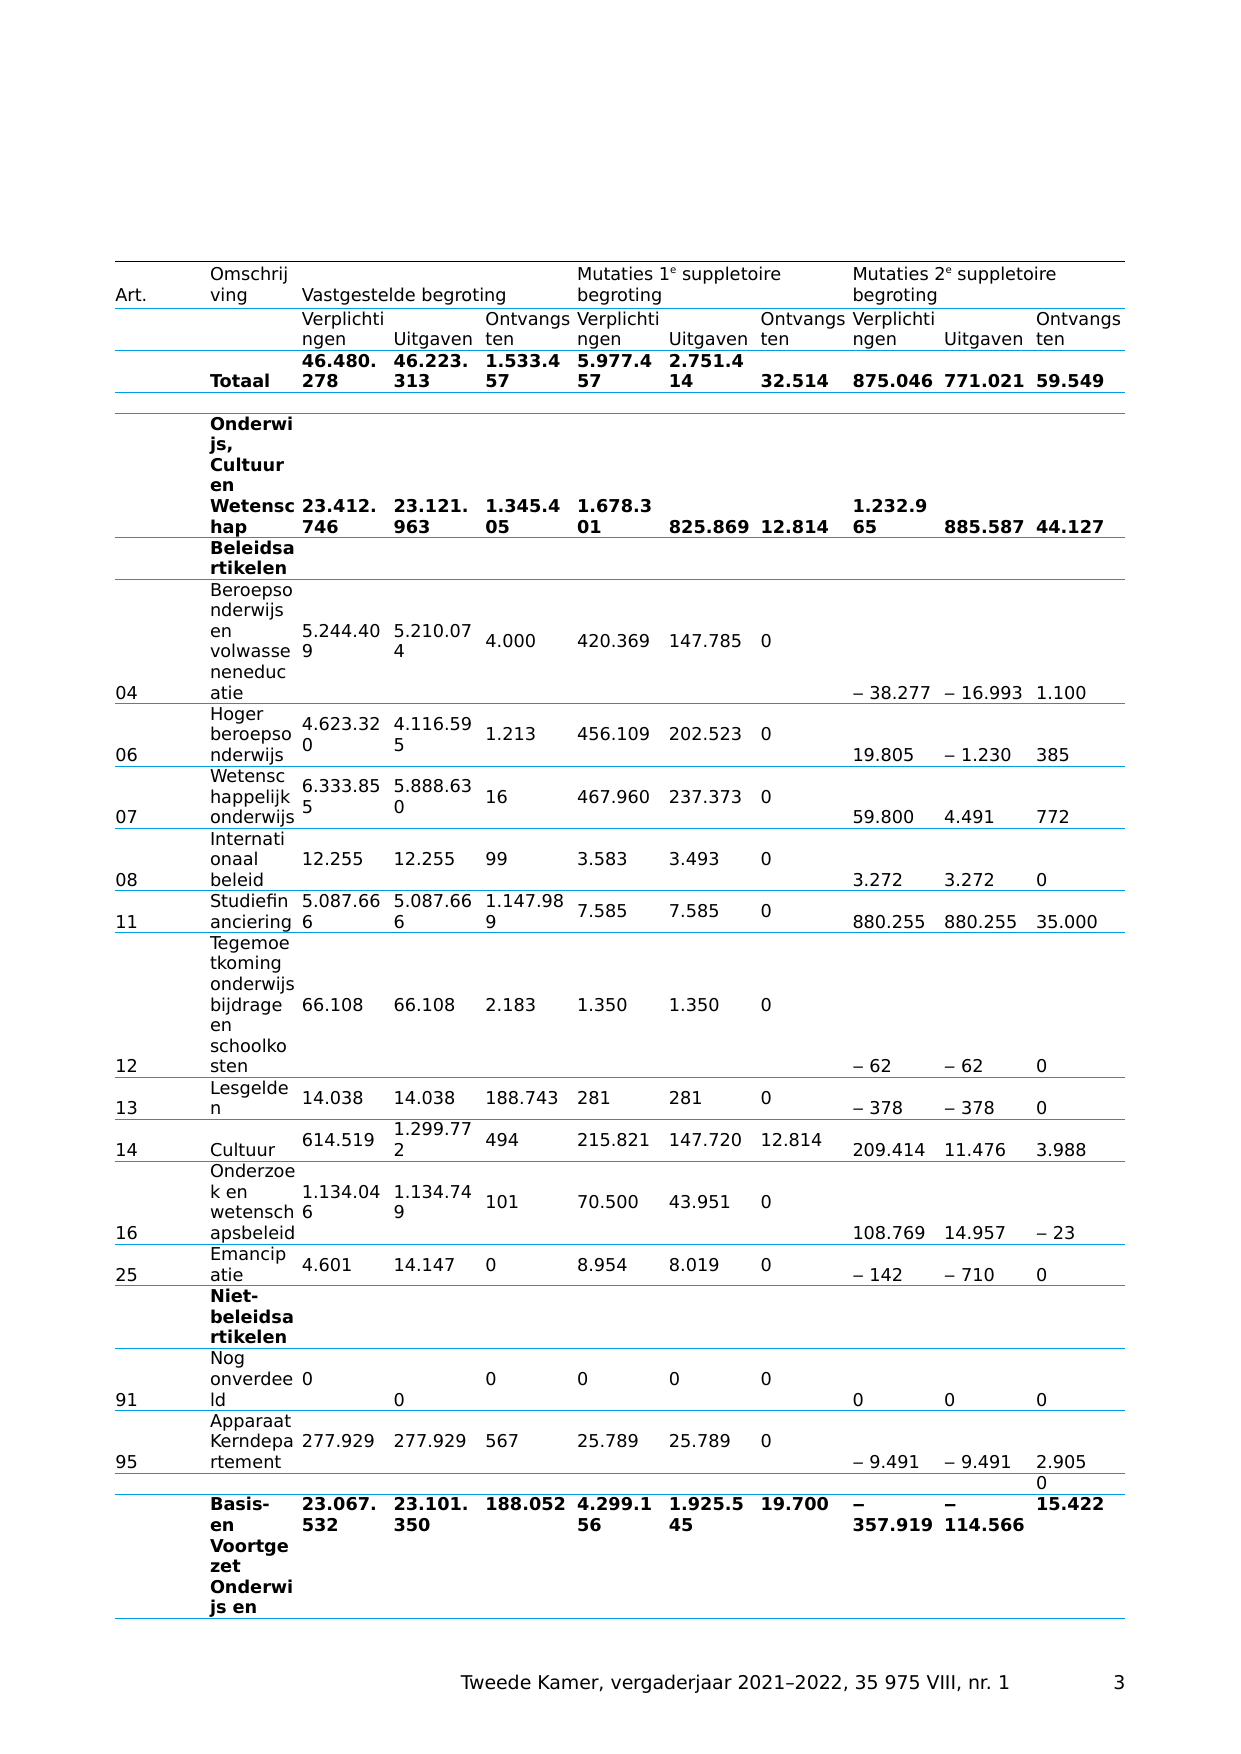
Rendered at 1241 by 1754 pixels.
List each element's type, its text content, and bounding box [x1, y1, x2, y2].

table_cell ‒ 114.566 [941, 1495, 1033, 1618]
table_cell [299, 393, 390, 413]
table_cell 1.678.301 [574, 414, 666, 537]
table_cell 3.493 [666, 829, 757, 890]
table_cell [299, 538, 390, 579]
table_cell [115, 351, 207, 392]
table_cell 494 [482, 1120, 574, 1161]
table_cell 14.038 [299, 1078, 390, 1119]
table_cell 12.814 [758, 1120, 849, 1161]
table_cell 614.519 [299, 1120, 390, 1161]
table_cell 4.000 [482, 580, 574, 703]
table_cell 0 [758, 933, 849, 1077]
table_cell 277.929 [299, 1411, 390, 1473]
table_cell 771.021 [941, 351, 1033, 392]
table_cell ‒ 23 [1033, 1162, 1125, 1244]
table_cell 385 [1033, 704, 1125, 766]
table_cell 3.988 [1033, 1120, 1125, 1161]
table_cell ‒ 62 [941, 933, 1033, 1077]
table_cell 0 [758, 1162, 849, 1244]
table_cell [115, 1474, 207, 1494]
table_cell 4.116.595 [390, 704, 482, 766]
table_cell Verplichtingen [574, 309, 666, 350]
table_cell 108.769 [849, 1162, 941, 1244]
table_cell 14 [115, 1120, 207, 1161]
table_cell Hoger beroepsonderwijs [207, 704, 299, 766]
table_cell 0 [758, 891, 849, 932]
table_cell 188.052 [482, 1495, 574, 1618]
table_cell [574, 1474, 666, 1494]
table_cell Studiefinanciering [207, 891, 299, 932]
table_cell Basis- en Voortgezet Onderwijs en [207, 1495, 299, 1618]
table_cell 1.232.965 [849, 414, 941, 537]
table_cell 772 [1033, 767, 1125, 828]
table_cell ‒ 378 [849, 1078, 941, 1119]
table_cell Verplichtingen [299, 309, 390, 350]
table_cell Apparaat Kerndepartement [207, 1411, 299, 1473]
table_cell [390, 1286, 482, 1348]
table_cell [299, 1286, 390, 1348]
table_cell 43.951 [666, 1162, 757, 1244]
table_cell 0 [758, 1411, 849, 1473]
table_cell ‒ 9.491 [941, 1411, 1033, 1473]
table_cell Niet-beleidsartikelen [207, 1286, 299, 1348]
table_cell 147.720 [666, 1120, 757, 1161]
table_cell [849, 1474, 941, 1494]
table_cell 14.038 [390, 1078, 482, 1119]
table_cell 14.147 [390, 1245, 482, 1285]
table_cell 5.244.409 [299, 580, 390, 703]
table_cell [115, 393, 207, 413]
table_cell 25.789 [574, 1411, 666, 1473]
table_cell 4.601 [299, 1245, 390, 1285]
table_cell 5.977.457 [574, 351, 666, 392]
table_cell ‒ 1.230 [941, 704, 1033, 766]
table_cell 0 [1033, 829, 1125, 890]
table_cell [482, 1474, 574, 1494]
table_cell 456.109 [574, 704, 666, 766]
table_cell 0 [758, 767, 849, 828]
table_cell 66.108 [299, 933, 390, 1077]
table_cell 06 [115, 704, 207, 766]
table_cell 1.350 [666, 933, 757, 1077]
table_cell ‒ 142 [849, 1245, 941, 1285]
table_cell [941, 1286, 1033, 1348]
table_cell Internationaal beleid [207, 829, 299, 890]
table_cell 147.785 [666, 580, 757, 703]
table_cell 12.255 [299, 829, 390, 890]
table_cell ‒ 62 [849, 933, 941, 1077]
table_cell 19.700 [758, 1495, 849, 1618]
table_cell 35.000 [1033, 891, 1125, 932]
table_cell 46.223.313 [390, 351, 482, 392]
table_cell [207, 393, 299, 413]
table_cell 567 [482, 1411, 574, 1473]
table_cell 19.805 [849, 704, 941, 766]
table_cell 23.121.963 [390, 414, 482, 537]
table_cell 4.299.156 [574, 1495, 666, 1618]
table_cell 66.108 [390, 933, 482, 1077]
table_cell 1.134.046 [299, 1162, 390, 1244]
table_cell 8.954 [574, 1245, 666, 1285]
table_cell [390, 538, 482, 579]
table_cell 7.585 [666, 891, 757, 932]
table_cell 0 [849, 1349, 941, 1410]
table_cell 277.929 [390, 1411, 482, 1473]
table_cell [666, 393, 757, 413]
table_cell [207, 309, 299, 350]
table_cell [758, 393, 849, 413]
table_cell 2.751.414 [666, 351, 757, 392]
table_cell 07 [115, 767, 207, 828]
table_cell [390, 1474, 482, 1494]
table_cell Ontvangsten [758, 309, 849, 350]
table_cell Verplichtingen [849, 309, 941, 350]
table_cell 6.333.855 [299, 767, 390, 828]
table_cell 0 [1033, 933, 1125, 1077]
table_cell 11.476 [941, 1120, 1033, 1161]
table_cell 0 [390, 1349, 482, 1410]
table_cell [849, 393, 941, 413]
table_cell 7.585 [574, 891, 666, 932]
table_cell 32.514 [758, 351, 849, 392]
table_cell ‒ 378 [941, 1078, 1033, 1119]
table_cell [482, 1286, 574, 1348]
table_cell 23.067.532 [299, 1495, 390, 1618]
table_cell ‒ 710 [941, 1245, 1033, 1285]
table_header Tabel 1 Wijziging begrotingsstaat van het Ministerie van Onderwijs, Cultuur en Wetenschap (VIII) voor het jaar 2021 (Tweede suppletoire begroting) (bedragen x € 1.000) [115, 213, 1125, 261]
table_cell [299, 1474, 390, 1494]
table_cell [574, 1286, 666, 1348]
table_cell 420.369 [574, 580, 666, 703]
table_cell 0 [758, 1349, 849, 1410]
table_cell Lesgelden [207, 1078, 299, 1119]
table_cell ‒ 357.919 [849, 1495, 941, 1618]
table_cell Wetenschappelijk onderwijs [207, 767, 299, 828]
table_cell 0 [482, 1245, 574, 1285]
table_cell 875.046 [849, 351, 941, 392]
table_cell 5.210.074 [390, 580, 482, 703]
table_cell 23.412.746 [299, 414, 390, 537]
table_cell 281 [574, 1078, 666, 1119]
table_cell Art. [115, 262, 207, 308]
table_cell 215.821 [574, 1120, 666, 1161]
table_cell Emancipatie [207, 1245, 299, 1285]
table_cell Vastgestelde begroting [299, 262, 574, 308]
table_cell Mutaties 1e suppletoire begroting [574, 262, 849, 308]
table_cell 1.345.405 [482, 414, 574, 537]
table_cell 70.500 [574, 1162, 666, 1244]
table_cell 91 [115, 1349, 207, 1410]
table_cell 1.925.545 [666, 1495, 757, 1618]
table_cell [1033, 538, 1125, 579]
table_cell 13 [115, 1078, 207, 1119]
table_cell Omschrijving [207, 262, 299, 308]
table_cell Cultuur [207, 1120, 299, 1161]
table_cell 1.350 [574, 933, 666, 1077]
table_cell 0 [1033, 1245, 1125, 1285]
table_cell 202.523 [666, 704, 757, 766]
table_cell 25 [115, 1245, 207, 1285]
table_cell 2.183 [482, 933, 574, 1077]
table_cell 5.087.666 [390, 891, 482, 932]
table_cell [758, 1474, 849, 1494]
table_cell 46.480.278 [299, 351, 390, 392]
table_cell 1.134.749 [390, 1162, 482, 1244]
table_cell [666, 538, 757, 579]
table_cell [482, 538, 574, 579]
table_cell 0 [666, 1349, 757, 1410]
table_cell 0 [758, 704, 849, 766]
table_cell 0 [482, 1349, 574, 1410]
table_cell [115, 1286, 207, 1348]
table_cell Nog onverdeeld [207, 1349, 299, 1410]
table_cell 12.814 [758, 414, 849, 537]
table_cell 880.255 [941, 891, 1033, 932]
table_cell 0 [758, 1078, 849, 1119]
table_cell [1033, 1286, 1125, 1348]
table_cell Uitgaven [941, 309, 1033, 350]
table_cell 0 [299, 1349, 390, 1410]
table_cell 0 [941, 1349, 1033, 1410]
table_cell 0 [758, 580, 849, 703]
table_cell 101 [482, 1162, 574, 1244]
table_cell 1.213 [482, 704, 574, 766]
table_cell 15.422 [1033, 1495, 1125, 1618]
table_cell [574, 538, 666, 579]
table_cell [390, 393, 482, 413]
table_cell 825.869 [666, 414, 757, 537]
table_cell 5.888.630 [390, 767, 482, 828]
table_cell [849, 1286, 941, 1348]
table_cell [482, 393, 574, 413]
table_cell 0 [1033, 1474, 1125, 1494]
table_cell 59.800 [849, 767, 941, 828]
table_cell 3.272 [941, 829, 1033, 890]
table_cell ‒ 16.993 [941, 580, 1033, 703]
table_cell Beroepsonderwijs en volwasseneneducatie [207, 580, 299, 703]
table_cell 4.491 [941, 767, 1033, 828]
table_cell 2.905 [1033, 1411, 1125, 1473]
table_cell [941, 393, 1033, 413]
table_cell Ontvangsten [1033, 309, 1125, 350]
table_cell [758, 538, 849, 579]
table_cell Mutaties 2e suppletoire begroting [849, 262, 1125, 308]
table_cell [115, 414, 207, 537]
table_cell 281 [666, 1078, 757, 1119]
table_cell 467.960 [574, 767, 666, 828]
table_cell 95 [115, 1411, 207, 1473]
table_cell ‒ 9.491 [849, 1411, 941, 1473]
table_cell 0 [1033, 1078, 1125, 1119]
table_cell Uitgaven [666, 309, 757, 350]
table_cell 3.583 [574, 829, 666, 890]
table_cell 8.019 [666, 1245, 757, 1285]
table_cell 16 [482, 767, 574, 828]
table_cell 0 [758, 829, 849, 890]
table_cell 0 [1033, 1349, 1125, 1410]
table_cell 1.147.989 [482, 891, 574, 932]
table_cell 1.100 [1033, 580, 1125, 703]
table_cell 08 [115, 829, 207, 890]
table_cell 44.127 [1033, 414, 1125, 537]
table_cell 12.255 [390, 829, 482, 890]
table_cell Onderzoek en wetenschapsbeleid [207, 1162, 299, 1244]
table_cell 11 [115, 891, 207, 932]
table_cell 23.101.350 [390, 1495, 482, 1618]
table_cell 5.087.666 [299, 891, 390, 932]
table_cell Tegemoetkoming onderwijsbijdrage en schoolkosten [207, 933, 299, 1077]
table_cell 885.587 [941, 414, 1033, 537]
table_cell [941, 538, 1033, 579]
table_cell 237.373 [666, 767, 757, 828]
table_cell 4.623.320 [299, 704, 390, 766]
table_cell [115, 309, 207, 350]
table_cell [115, 538, 207, 579]
table_cell [666, 1286, 757, 1348]
table_cell 25.789 [666, 1411, 757, 1473]
table_cell 04 [115, 580, 207, 703]
table_cell Onderwijs, Cultuur en Wetenschap [207, 414, 299, 537]
table_cell 209.414 [849, 1120, 941, 1161]
table_cell Totaal [207, 351, 299, 392]
table_cell Beleidsartikelen [207, 538, 299, 579]
table_cell [941, 1474, 1033, 1494]
table_cell [758, 1286, 849, 1348]
table_cell 3.272 [849, 829, 941, 890]
table_cell 99 [482, 829, 574, 890]
table_cell Uitgaven [390, 309, 482, 350]
table_cell 59.549 [1033, 351, 1125, 392]
table_cell [1033, 393, 1125, 413]
table_cell 0 [758, 1245, 849, 1285]
table_cell 0 [574, 1349, 666, 1410]
table_cell [574, 393, 666, 413]
table_cell 1.299.772 [390, 1120, 482, 1161]
table_cell [207, 1474, 299, 1494]
table_cell 12 [115, 933, 207, 1077]
table_cell 880.255 [849, 891, 941, 932]
table_cell 188.743 [482, 1078, 574, 1119]
table_cell 14.957 [941, 1162, 1033, 1244]
table_cell [666, 1474, 757, 1494]
table_cell 16 [115, 1162, 207, 1244]
table_cell 1.533.457 [482, 351, 574, 392]
table_cell [115, 1495, 207, 1618]
table_cell [849, 538, 941, 579]
table_cell ‒ 38.277 [849, 580, 941, 703]
table_cell Ontvangsten [482, 309, 574, 350]
